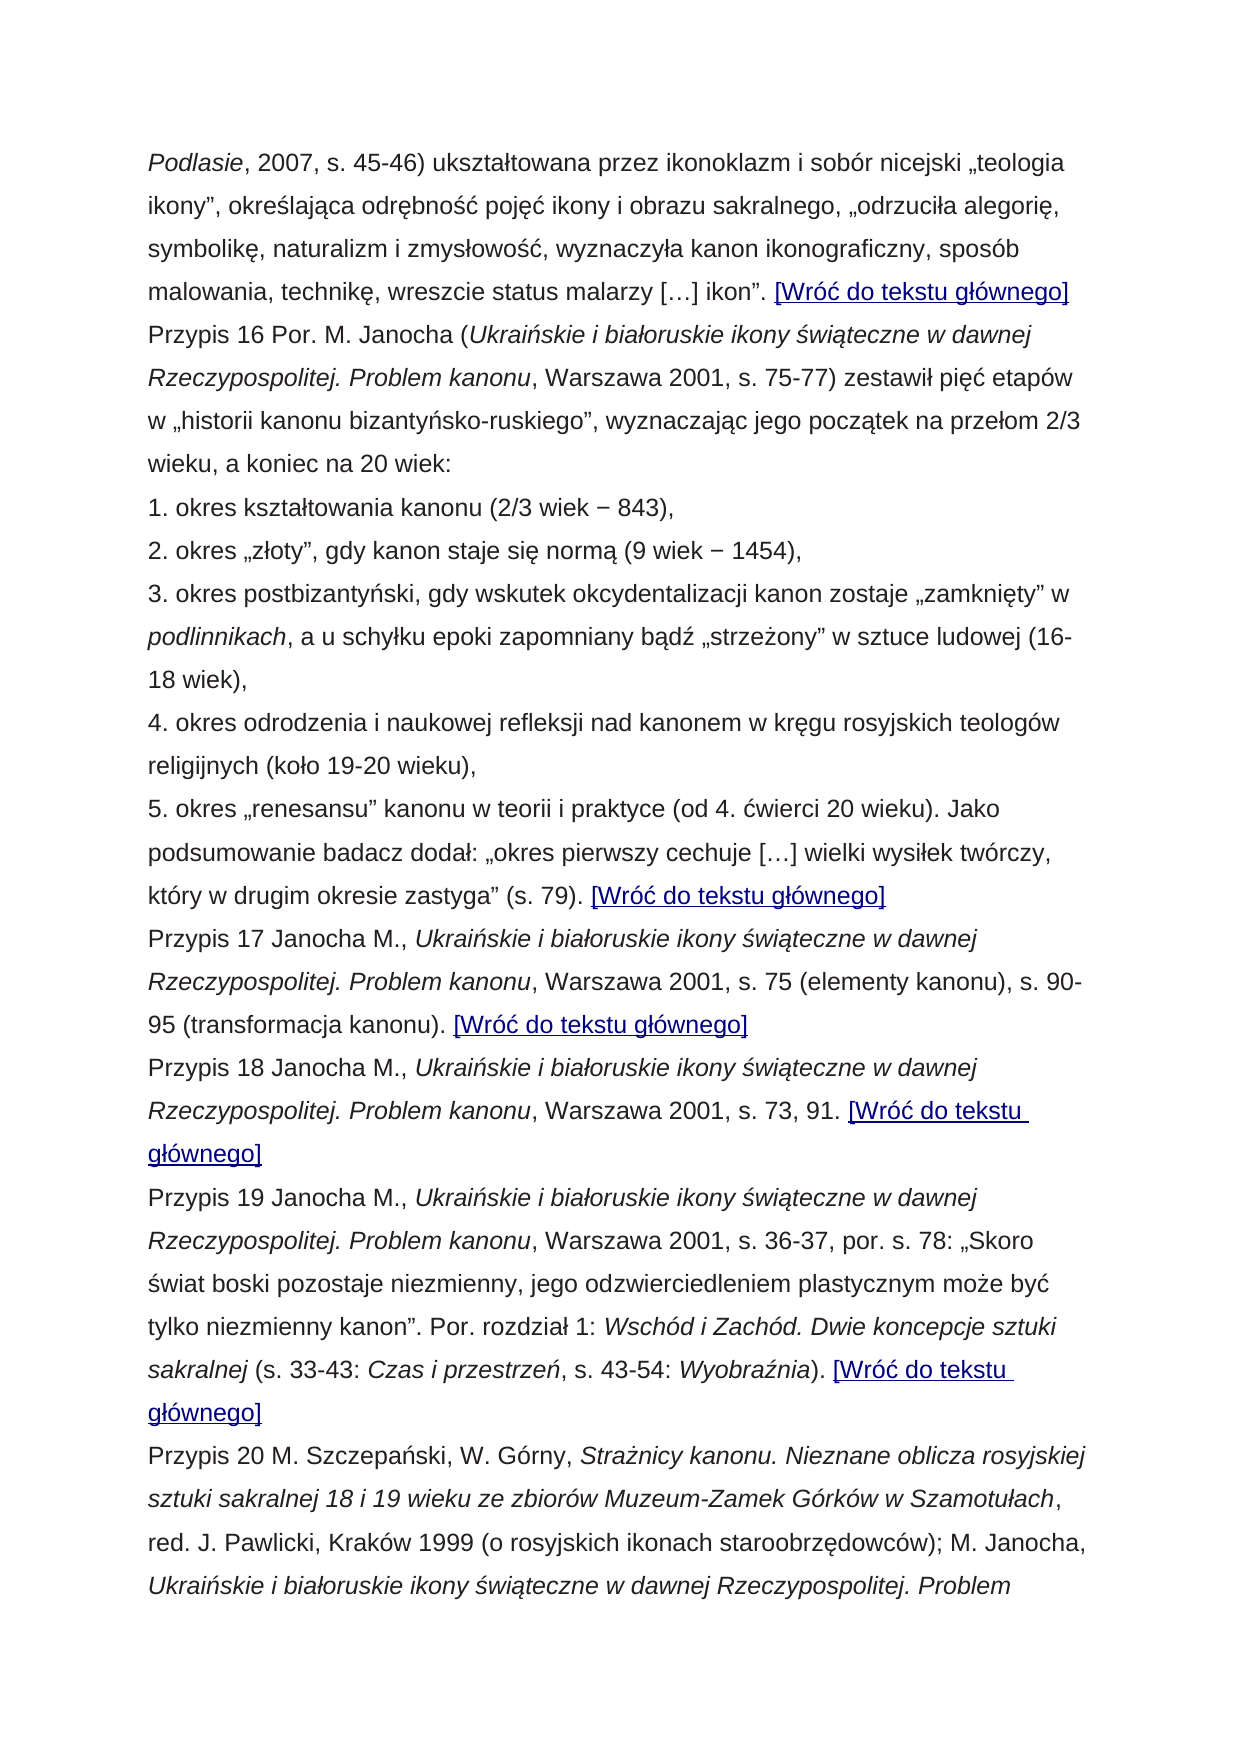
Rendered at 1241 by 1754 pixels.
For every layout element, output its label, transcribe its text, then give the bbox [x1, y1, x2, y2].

text Przypis 16 Por. M. Janocha (Ukraińskie i białoruskie ikony świąteczne w dawnej Rzeczypospolitej. Problem kanonu, Warszawa 2001, s. 75-77) zestawił pięć etapów w „histo­rii kanonu bizantyńsko-ruskiego”, wyznaczając jego początek na przełom 2/3 wieku, a koniec na 20 wiek: [148, 320, 1093, 478]
text 2. okres „złoty”, gdy kanon staje się normą (9 wiek − 1454), 3. okres postbizantyński, gdy wskutek okcydentalizacji kanon zostaje „zamknięty” w podlinnikach, a u schyłku epoki zapomniany bądź „strzeżony” w sztuce ludowej (16-18 wiek), 4. okres odrodzenia i naukowej refleksji nad kanonem w kręgu rosyjskich teologów religijnych (koło 19-20 wieku), 5. okres „renesansu” kanonu w teorii i praktyce (od 4. ćwierci 20 wieku). Jako podsumowa­nie badacz dodał: „okres pierwszy cechuje […] wielki wysiłek twórczy, który w drugim okresie zastyga” (s. 79). [Wróć do tekstu głównego] [148, 536, 1093, 909]
text Podlasie, 2007, s. 45-46) ukształ­towana przez ikonoklazm i sobór nicejski „teologia ikony”, określająca odrębność pojęć ikony i obrazu sakralnego, „odrzuciła alegorię, symbolikę, naturalizm i zmysłowość, wyznaczyła kanon ikonograficzny, sposób malowania, technikę, wreszcie status malarzy […] ikon”. [Wróć do tekstu głównego] [148, 148, 1093, 306]
text 1. okres kształtowania kanonu (2/3 wiek − 843), [148, 493, 1093, 521]
text Przypis 18 Janocha M., Ukraińskie i białoruskie ikony świąteczne w dawnej Rzeczypospolitej. Problem kanonu, Warszawa 2001, s. 73, 91. [Wróć do tekstu głównego] [148, 1053, 1093, 1168]
text Przypis 19 Janocha M., Ukraińskie i białoruskie ikony świąteczne w dawnej Rzeczypospolitej. Problem kanonu, Warszawa 2001, s. 36-37, por. s. 78: „Skoro świat boski pozostaje niezmienny, jego od­zwierciedleniem plastycznym może być tylko niezmienny kanon”. Por. rozdział 1: Wschód i Zachód. Dwie koncepcje sztuki sakralnej (s. 33-43: Czas i przestrzeń, s. 43-54: Wy­obraźnia). [Wróć do tekstu głównego] [148, 1183, 1093, 1427]
text Przypis 20 M. Szczepański, W. Górny, Strażnicy kanonu. Nieznane oblicza rosyjskiej sztuki sakralnej 18 i 19 wieku ze zbiorów Muzeum-Zamek Górków w Szamotułach, red. J. Pawlicki, Kraków 1999 (o rosyjskich ikonach staroobrzędowców); M. Janocha, Ukraińskie i białoruskie ikony świąteczne w dawnej Rzeczypospolitej. Problem [148, 1441, 1093, 1599]
text Przypis 17 Janocha M., Ukraińskie i białoruskie ikony świąteczne w dawnej Rzeczypospolitej. Problem kanonu, Warszawa 2001, s. 75 (elementy kanonu), s. 90-95 (transformacja kanonu). [Wróć do tekstu głównego] [148, 924, 1093, 1039]
